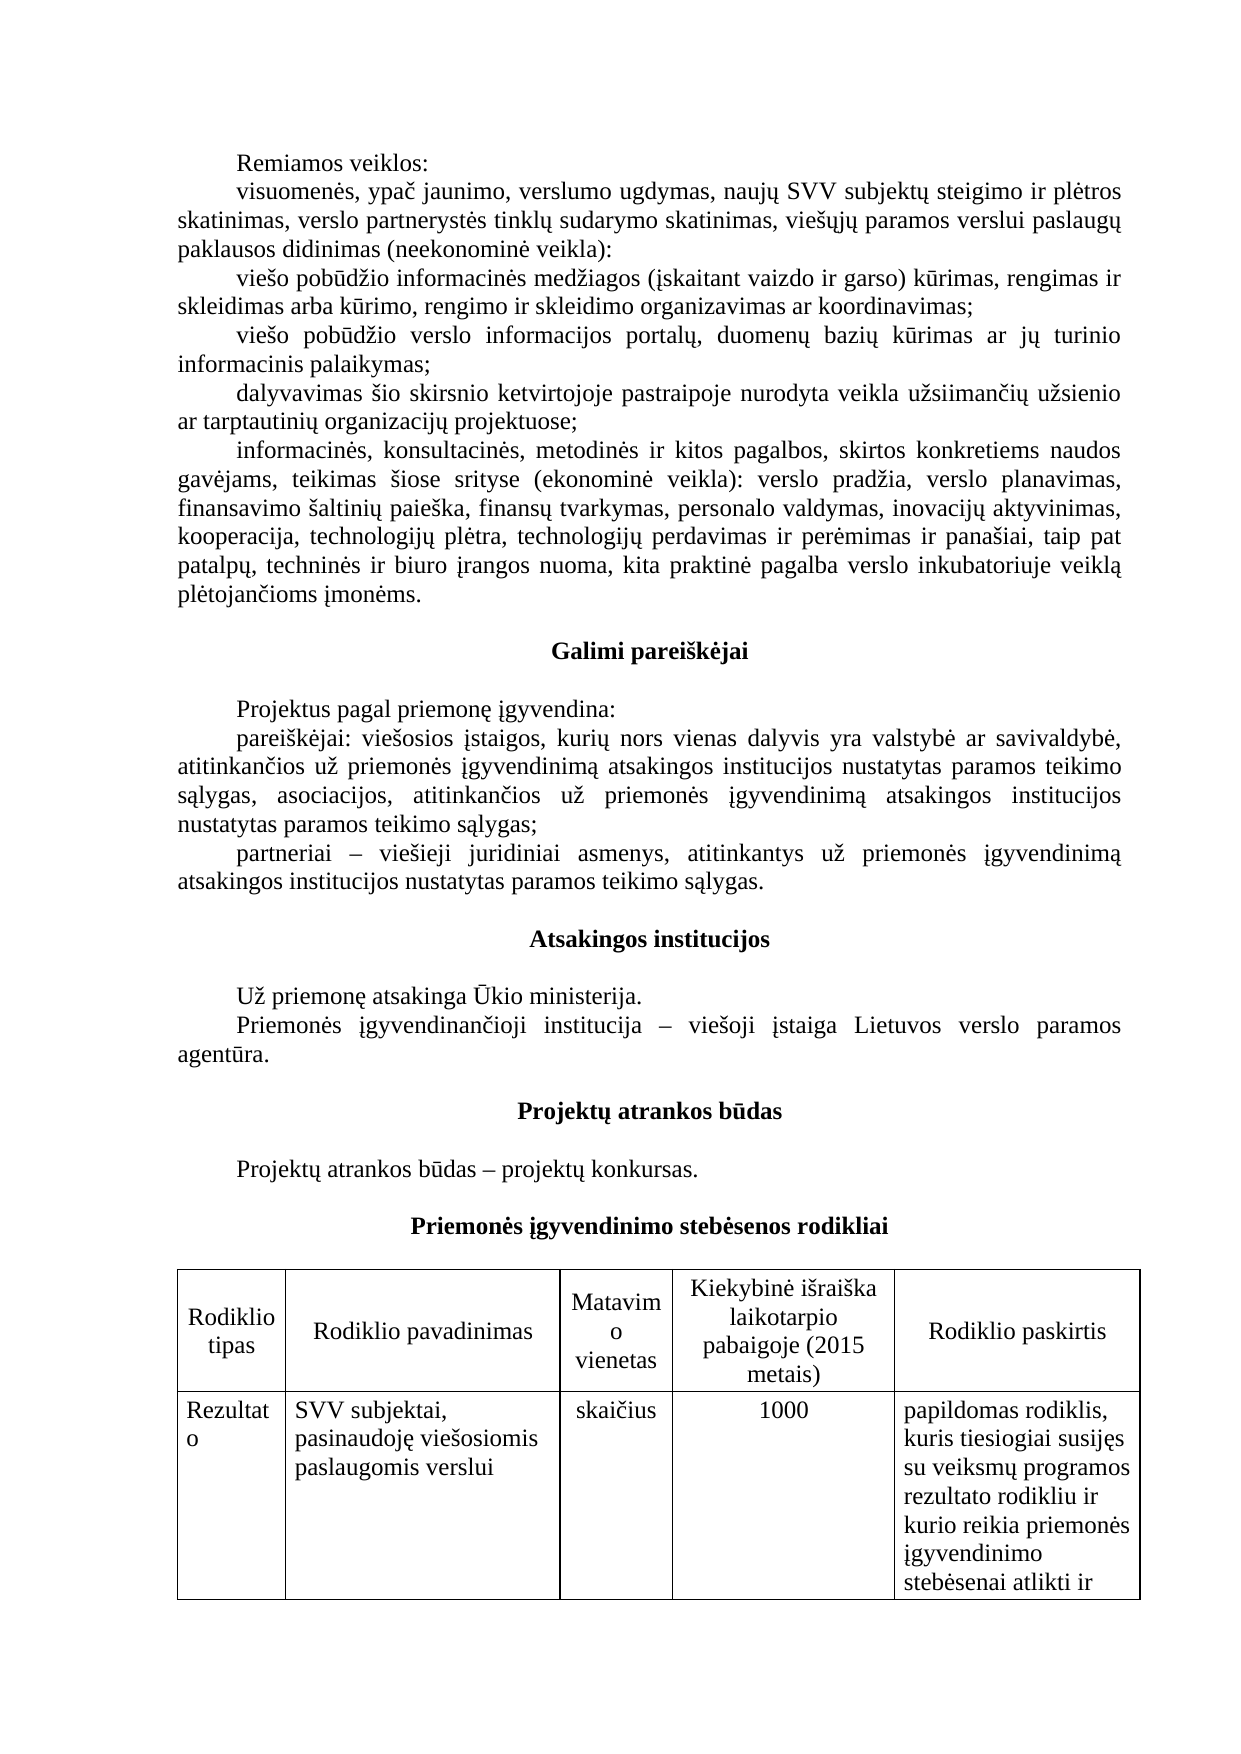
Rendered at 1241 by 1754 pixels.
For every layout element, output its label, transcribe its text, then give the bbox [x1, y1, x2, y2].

table_header Matavimo vienetas [561, 1270, 672, 1391]
text viešo pobūdžio verslo informacijos portalų, duomenų bazių kūrimas ar jų turinio informacinis palaikymas; [177, 320, 1122, 378]
text Projektų atrankos būdas – projektų konkursas. [177, 1154, 1122, 1183]
text Galimi pareiškėjai [177, 636, 1122, 665]
text dalyvavimas šio skirsnio ketvirtojoje pastraipoje nurodyta veikla užsiimančių užsienio ar tarptautinių organizacijų projektuose; [177, 378, 1122, 435]
text Projektų atrankos būdas [177, 1096, 1122, 1125]
table_header Kiekybinė išraiška laikotarpio pabaigoje (2015 metais) [673, 1270, 894, 1391]
text Atsakingos institucijos [177, 924, 1122, 953]
table_cell papildomas rodiklis, kuris tiesiogiai susijęs su veiksmų programos rezultato rodikliu ir kurio reikia priemonės įgyvendinimo stebėsenai atlikti ir [895, 1392, 1139, 1599]
table_cell SVV subjektai, pasinaudoję viešosiomis paslaugomis verslui [286, 1392, 559, 1599]
text Priemonės įgyvendinimo stebėsenos rodikliai [177, 1211, 1122, 1240]
text Priemonės įgyvendinančioji institucija – viešoji įstaiga Lietuvos verslo paramos agentūra. [177, 1010, 1122, 1068]
text viešo pobūdžio informacinės medžiagos (įskaitant vaizdo ir garso) kūrimas, rengimas ir skleidimas arba kūrimo, rengimo ir skleidimo organizavimas ar koordinavimas; [177, 263, 1122, 320]
text Remiamos veiklos: [177, 148, 1122, 176]
table_header Rodiklio tipas [178, 1270, 285, 1391]
text pareiškėjai: viešosios įstaigos, kurių nors vienas dalyvis yra valstybė ar savivaldybė, atitinkančios už priemonės įgyvendinimą atsakingos institucijos nustatytas paramos teikimo sąlygas, asociacijos, atitinkančios už priemonės įgyvendinimą atsakingos institucijos nustatytas paramos teikimo sąlygas; [177, 723, 1122, 838]
text Už priemonę atsakinga Ūkio ministerija. [177, 981, 1122, 1010]
text visuomenės, ypač jaunimo, verslumo ugdymas, naujų SVV subjektų steigimo ir plėtros skatinimas, verslo partnerystės tinklų sudarymo skatinimas, viešųjų paramos verslui paslaugų paklausos didinimas (neekonominė veikla): [177, 176, 1122, 263]
table_cell skaičius [561, 1392, 672, 1599]
text Projektus pagal priemonę įgyvendina: [177, 694, 1122, 723]
table_header Rodiklio paskirtis [895, 1270, 1139, 1391]
table_cell Rezultato [178, 1392, 285, 1599]
text partneriai – viešieji juridiniai asmenys, atitinkantys už priemonės įgyvendinimą atsakingos institucijos nustatytas paramos teikimo sąlygas. [177, 838, 1122, 895]
table_cell 1000 [673, 1392, 894, 1599]
text informacinės, konsultacinės, metodinės ir kitos pagalbos, skirtos konkretiems naudos gavėjams, teikimas šiose srityse (ekonominė veikla): verslo pradžia, verslo planavimas, finansavimo šaltinių paieška, finansų tvarkymas, personalo valdymas, inovacijų aktyvinimas, kooperacija, technologijų plėtra, technologijų perdavimas ir perėmimas ir panašiai, taip pat patalpų, techninės ir biuro įrangos nuoma, kita praktinė pagalba verslo inkubatoriuje veiklą plėtojančioms įmonėms. [177, 435, 1122, 608]
table_header Rodiklio pavadinimas [286, 1270, 559, 1391]
